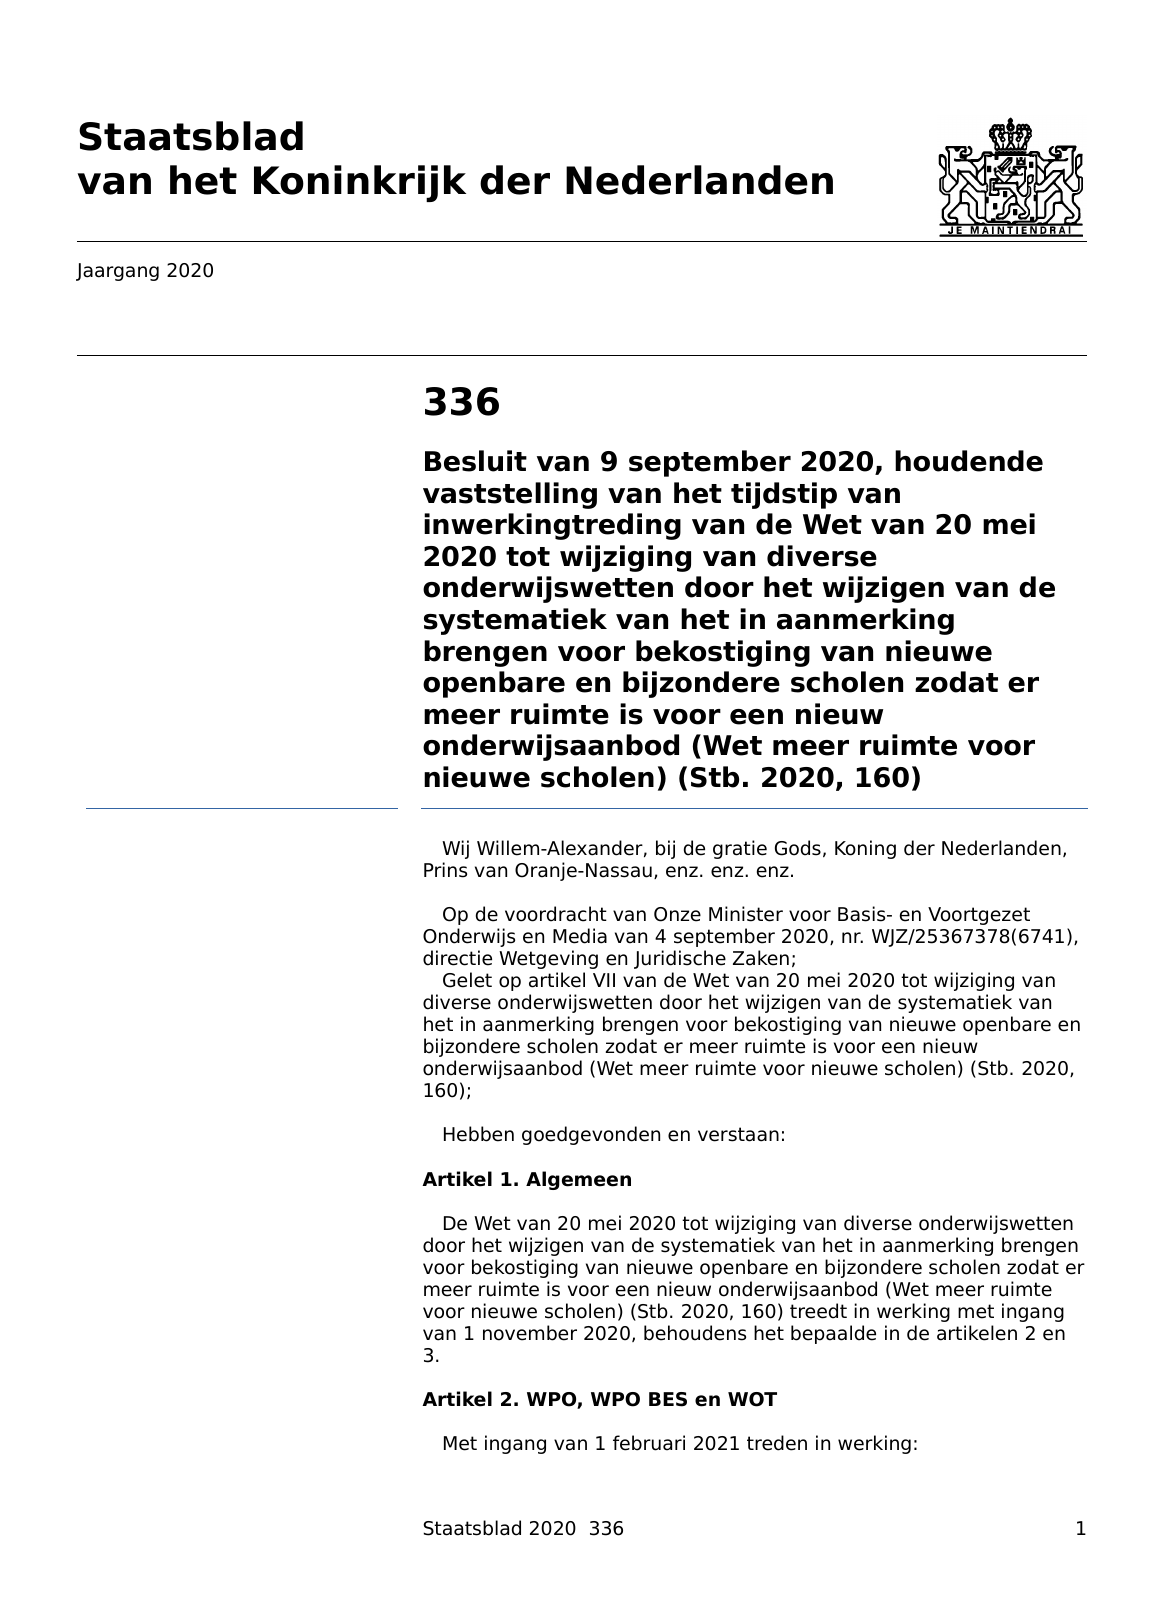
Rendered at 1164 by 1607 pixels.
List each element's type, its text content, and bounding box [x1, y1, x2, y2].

subtitle Artikel 2. WPO, WPO BES en WOT [422, 1389, 1087, 1411]
picture [936, 115, 1087, 240]
text De Wet van 20 mei 2020 tot wijziging van diverse onderwijswetten door het wijzigen van de systematiek van het in aanmerking brengen voor bekostiging van nieuwe openbare en bijzondere scholen zodat er meer ruimte is voor een nieuw onderwijsaanbod (Wet meer ruimte voor nieuwe scholen) (Stb. 2020, 160) treedt in werking met ingang van 1 november 2020, behoudens het bepaalde in de artikelen 2 en 3. [422, 1213, 1087, 1366]
subtitle 336 [422, 381, 1087, 424]
text Besluit van 9 september 2020, houdende vaststelling van het tijdstip van inwerkingtreding van de Wet van 20 mei 2020 tot wijziging van diverse onderwijswetten door het wijzigen van de systematiek van het in aanmerking brengen voor bekostiging van nieuwe openbare en bijzondere scholen zodat er meer ruimte is voor een nieuw onderwijsaanbod (Wet meer ruimte voor nieuwe scholen) (Stb. 2020, 160) [422, 447, 1087, 794]
subtitle Artikel 1. Algemeen [422, 1168, 1087, 1190]
text Gelet op artikel VII van de Wet van 20 mei 2020 tot wijziging van diverse onderwijswetten door het wijzigen van de systematiek van het in aanmerking brengen voor bekostiging van nieuwe openbare en bijzondere scholen zodat er meer ruimte is voor een nieuw onderwijsaanbod (Wet meer ruimte voor nieuwe scholen) (Stb. 2020, 160); [422, 970, 1087, 1102]
text Op de voordracht van Onze Minister voor Basis- en Voortgezet Onderwijs en Media van 4 september 2020, nr. WJZ/25367378(6741), directie Wetgeving en Juridische Zaken; [422, 904, 1087, 970]
text Hebben goedgevonden en verstaan: [422, 1124, 1087, 1146]
text Wij Willem-Alexander, bij de gratie Gods, Koning der Nederlanden, Prins van Oranje-Nassau, enz. enz. enz. [422, 838, 1087, 882]
table_header Staatsblad van het Koninkrijk der Nederlanden [77, 100, 886, 241]
table_header [886, 100, 1087, 241]
table_cell Jaargang 2020 [77, 242, 1087, 355]
text Met ingang van 1 februari 2021 treden in werking: [422, 1433, 1087, 1455]
